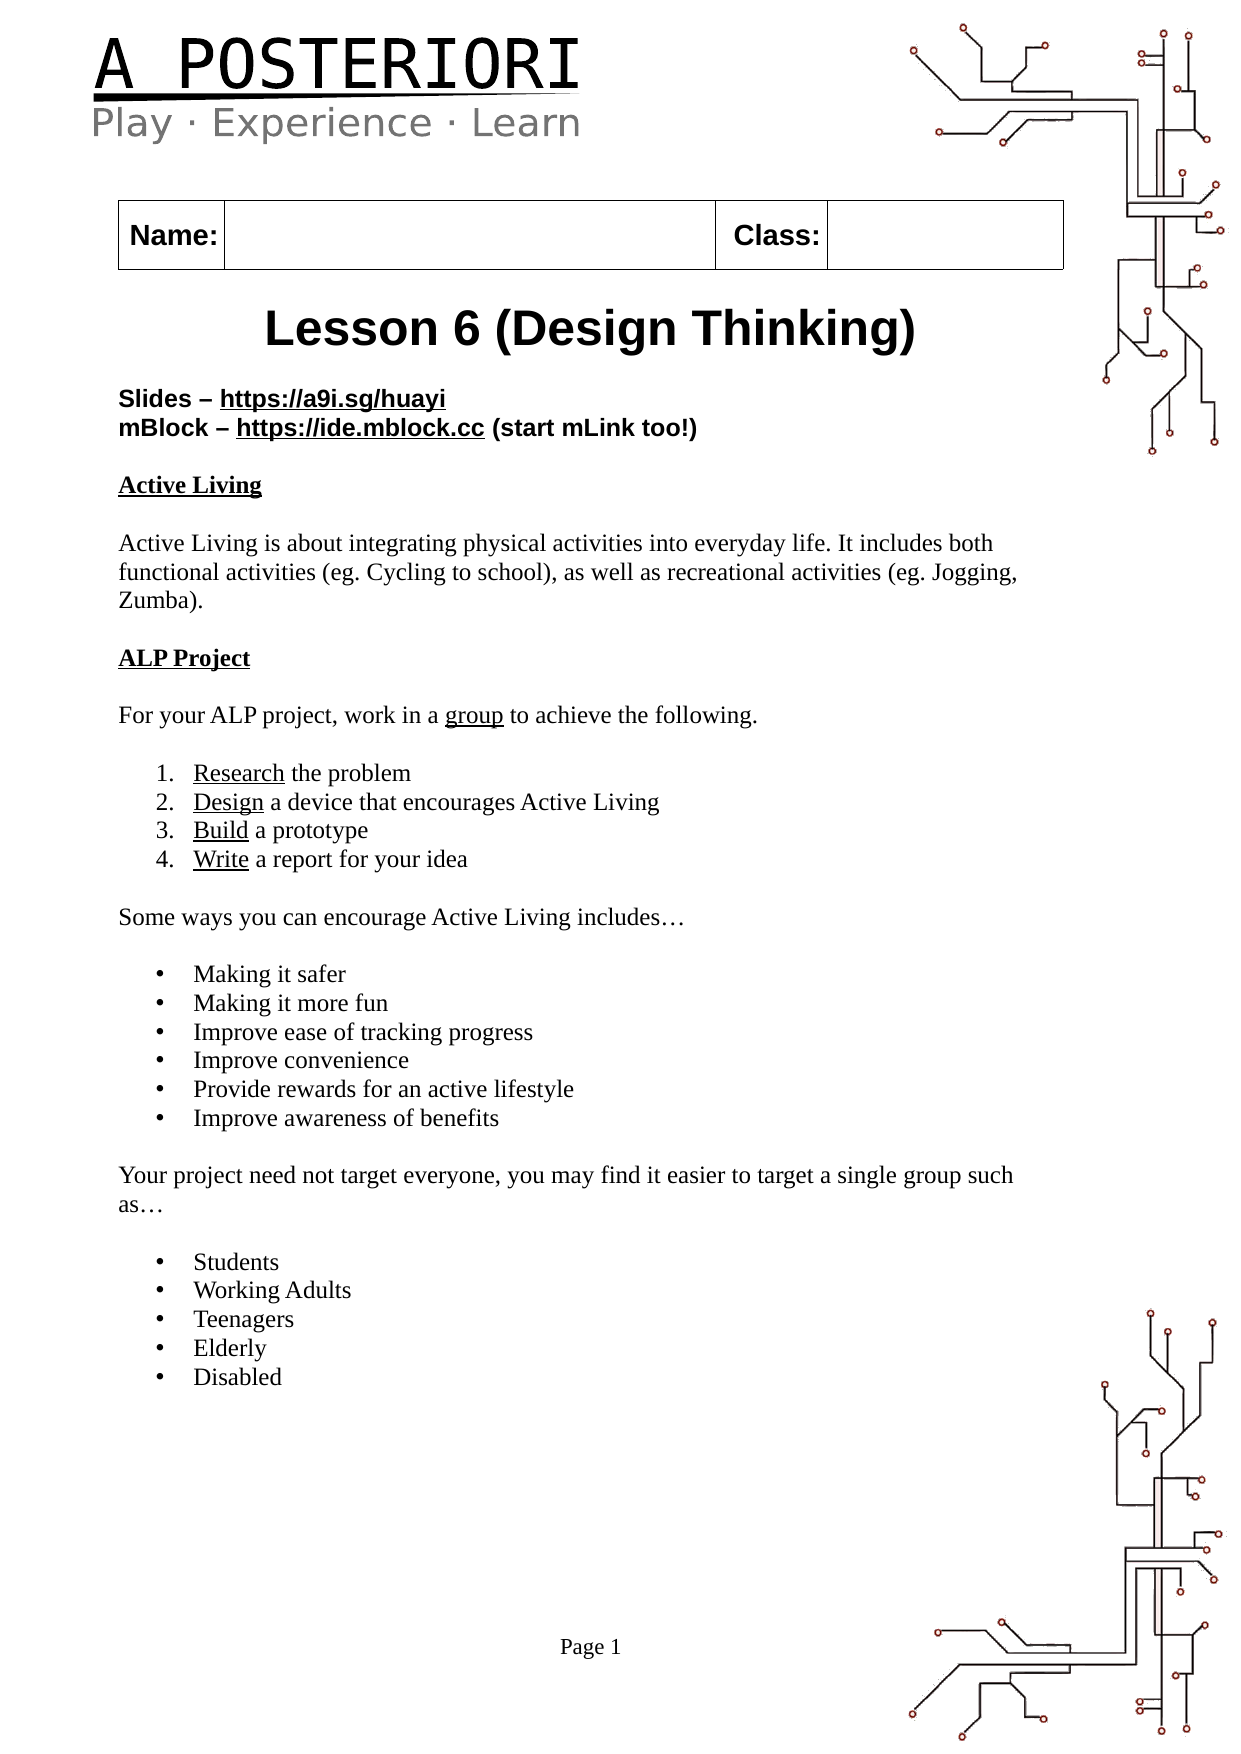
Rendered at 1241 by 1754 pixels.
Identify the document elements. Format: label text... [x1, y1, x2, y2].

list Build a prototype [156, 815, 1063, 844]
text Some ways you can encourage Active Living includes… [118, 902, 1063, 930]
picture [890, 1286, 1228, 1746]
text mBlock – https://ide.mblock.cc (start mLink too!) [118, 413, 891, 442]
picture [891, 18, 1230, 478]
table_header [225, 201, 715, 269]
list Write a report for your idea [156, 844, 1063, 873]
list Improve ease of tracking progress [156, 1017, 1063, 1045]
list Students [156, 1247, 1063, 1275]
list Disabled [156, 1362, 890, 1390]
list Elderly [156, 1333, 890, 1362]
text Active Living [118, 470, 1063, 499]
list Improve convenience [156, 1045, 1063, 1074]
list Improve awareness of benefits [156, 1103, 1063, 1132]
list Design a device that encourages Active Living [156, 787, 1063, 815]
text Slides – https://a9i.sg/huayi [118, 384, 891, 413]
list Making it more fun [156, 988, 1063, 1017]
text Active Living is about integrating physical activities into everyday life. It includes both functional activities (eg. Cycling to school), as well as recreational activities (eg. Jogging, Zumba). [118, 528, 1063, 614]
list Provide rewards for an active lifestyle [156, 1074, 1063, 1103]
text Your project need not target everyone, you may find it easier to target a single group such as… [118, 1160, 1063, 1218]
list Making it safer [156, 959, 1063, 988]
table_header [828, 201, 891, 269]
text ALP Project [118, 643, 1063, 672]
table_header Name: [119, 201, 224, 269]
text Lesson 6 (Design Thinking) [118, 298, 891, 355]
list Teenagers [156, 1304, 890, 1333]
list Research the problem [156, 758, 1063, 787]
list Working Adults [156, 1275, 1063, 1304]
text For your ALP project, work in a group to achieve the following. [118, 700, 1063, 729]
table_header Class: [716, 201, 827, 269]
